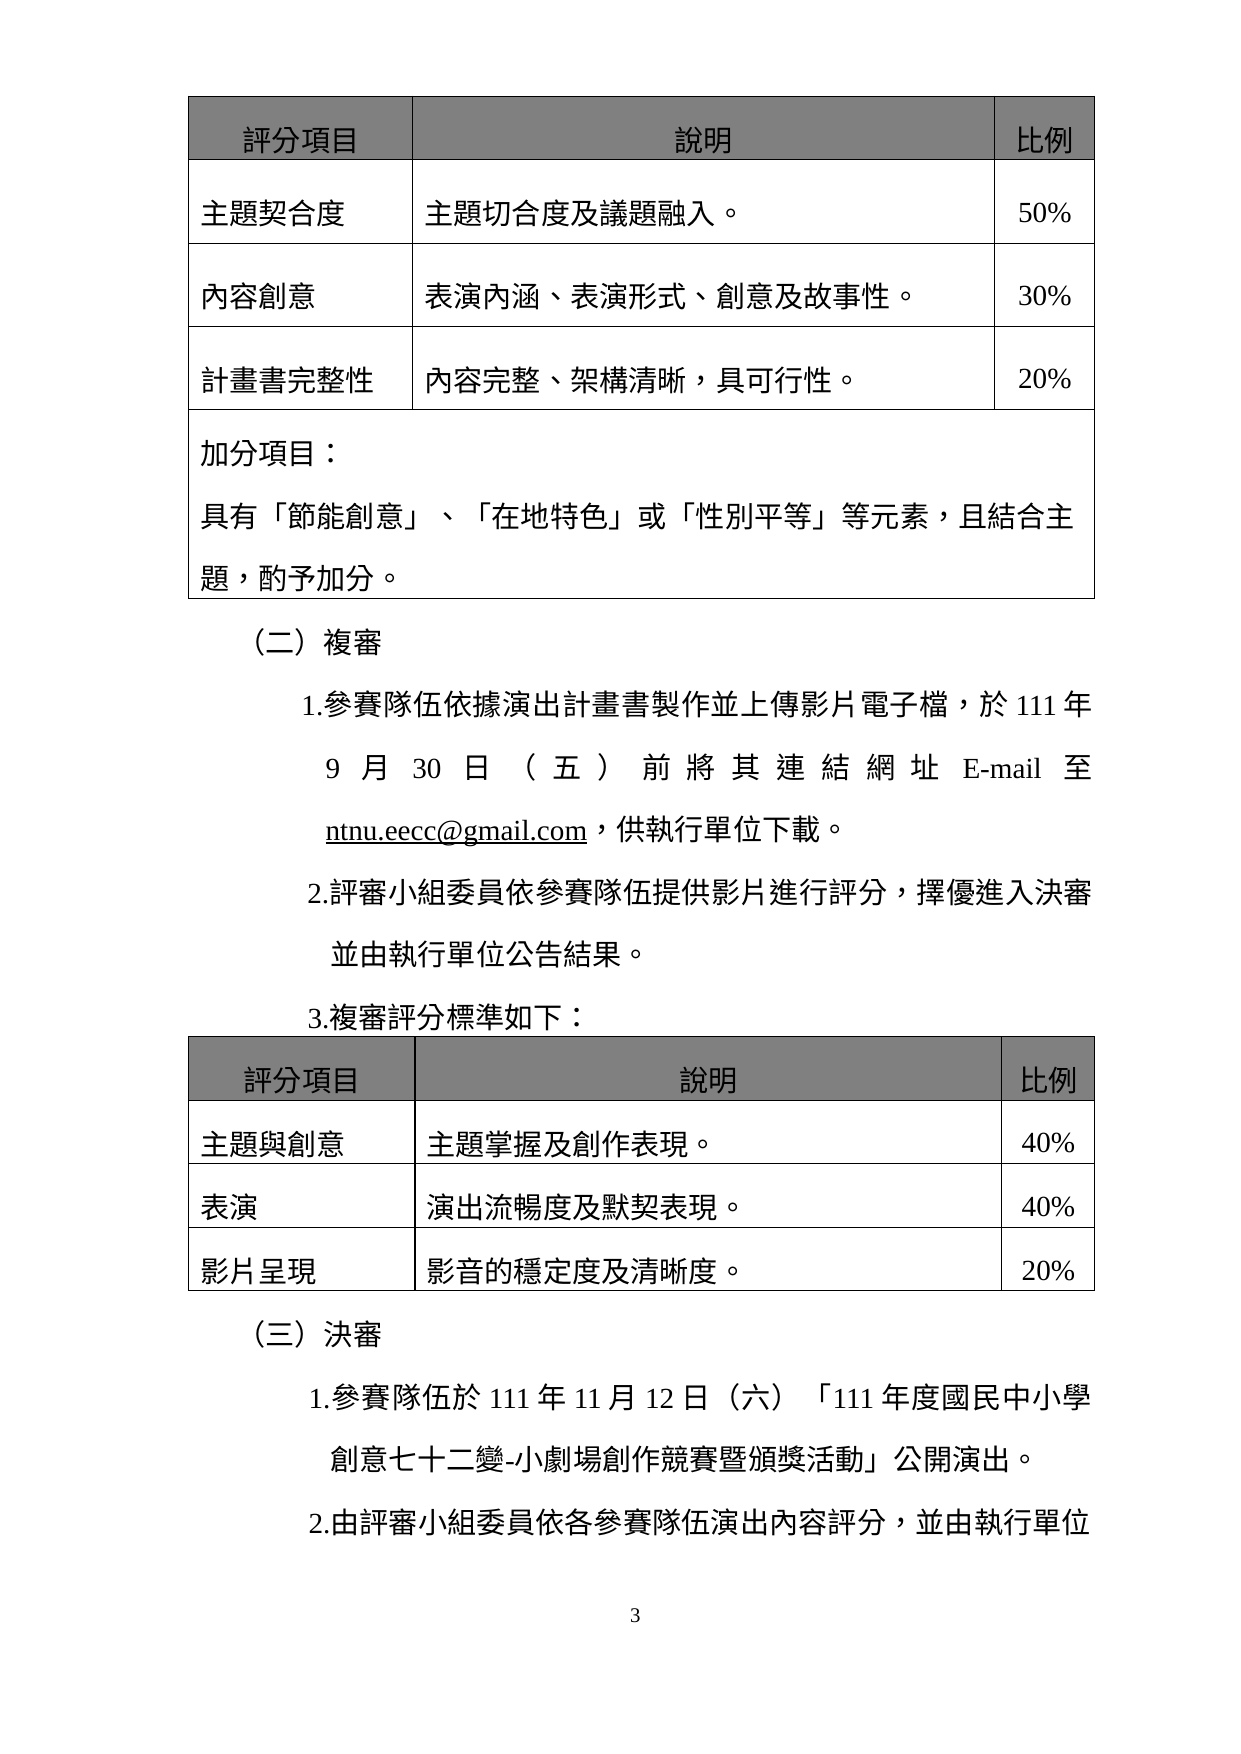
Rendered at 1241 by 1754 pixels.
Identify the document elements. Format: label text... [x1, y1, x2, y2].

table_header 說明 [416, 1037, 1001, 1100]
table_cell 主題掌握及創作表現。 [416, 1101, 1001, 1163]
text （二）複審 [236, 599, 1092, 661]
table_cell 40% [1002, 1101, 1094, 1163]
table_cell 30% [995, 244, 1094, 326]
table_cell 表演 [189, 1164, 414, 1227]
table_header 評分項目 [189, 1037, 414, 1100]
table_header 說明 [413, 97, 994, 159]
table_cell 影片呈現 [189, 1228, 414, 1290]
table_cell 內容創意 [189, 244, 412, 326]
table_header 比例 [995, 97, 1094, 159]
table_cell 內容完整、架構清晰，具可行性。 [413, 327, 994, 409]
table_cell 50% [995, 160, 1094, 242]
table_cell 20% [1002, 1228, 1094, 1290]
text 1.參賽隊伍依據演出計畫書製作並上傳影片電子檔，於111年9月30日（五）前將其連結網址E-mail至ntnu.eecc@gmail.com，供執行單位下載。 [301, 661, 1092, 849]
table_cell 40% [1002, 1164, 1094, 1227]
text 2.由評審小組委員依各參賽隊伍演出內容評分，並由執行單位 [308, 1479, 1092, 1541]
table_cell 計畫書完整性 [189, 327, 412, 409]
table_header 比例 [1002, 1037, 1094, 1100]
text 1.參賽隊伍於111年11月12日（六）「111年度國民中小學創意七十二變-小劇場創作競賽暨頒獎活動」公開演出。 [308, 1354, 1092, 1479]
table_cell 主題切合度及議題融入。 [413, 160, 994, 242]
table_cell 20% [995, 327, 1094, 409]
table_cell 表演內涵、表演形式、創意及故事性。 [413, 244, 994, 326]
text 3.複審評分標準如下： [307, 974, 1092, 1036]
text （三）決審 [236, 1291, 1092, 1354]
table_cell 主題與創意 [189, 1101, 414, 1163]
text 2.評審小組委員依參賽隊伍提供影片進行評分，擇優進入決審並由執行單位公告結果。 [307, 849, 1092, 974]
table_cell 影音的穩定度及清晰度。 [416, 1228, 1001, 1290]
table_cell 主題契合度 [189, 160, 412, 242]
table_cell 加分項目： 具有「節能創意」、「在地特色」或「性別平等」等元素，且結合主題，酌予加分。 [189, 410, 1094, 598]
table_cell 演出流暢度及默契表現。 [416, 1164, 1001, 1227]
table_header 評分項目 [189, 97, 412, 159]
